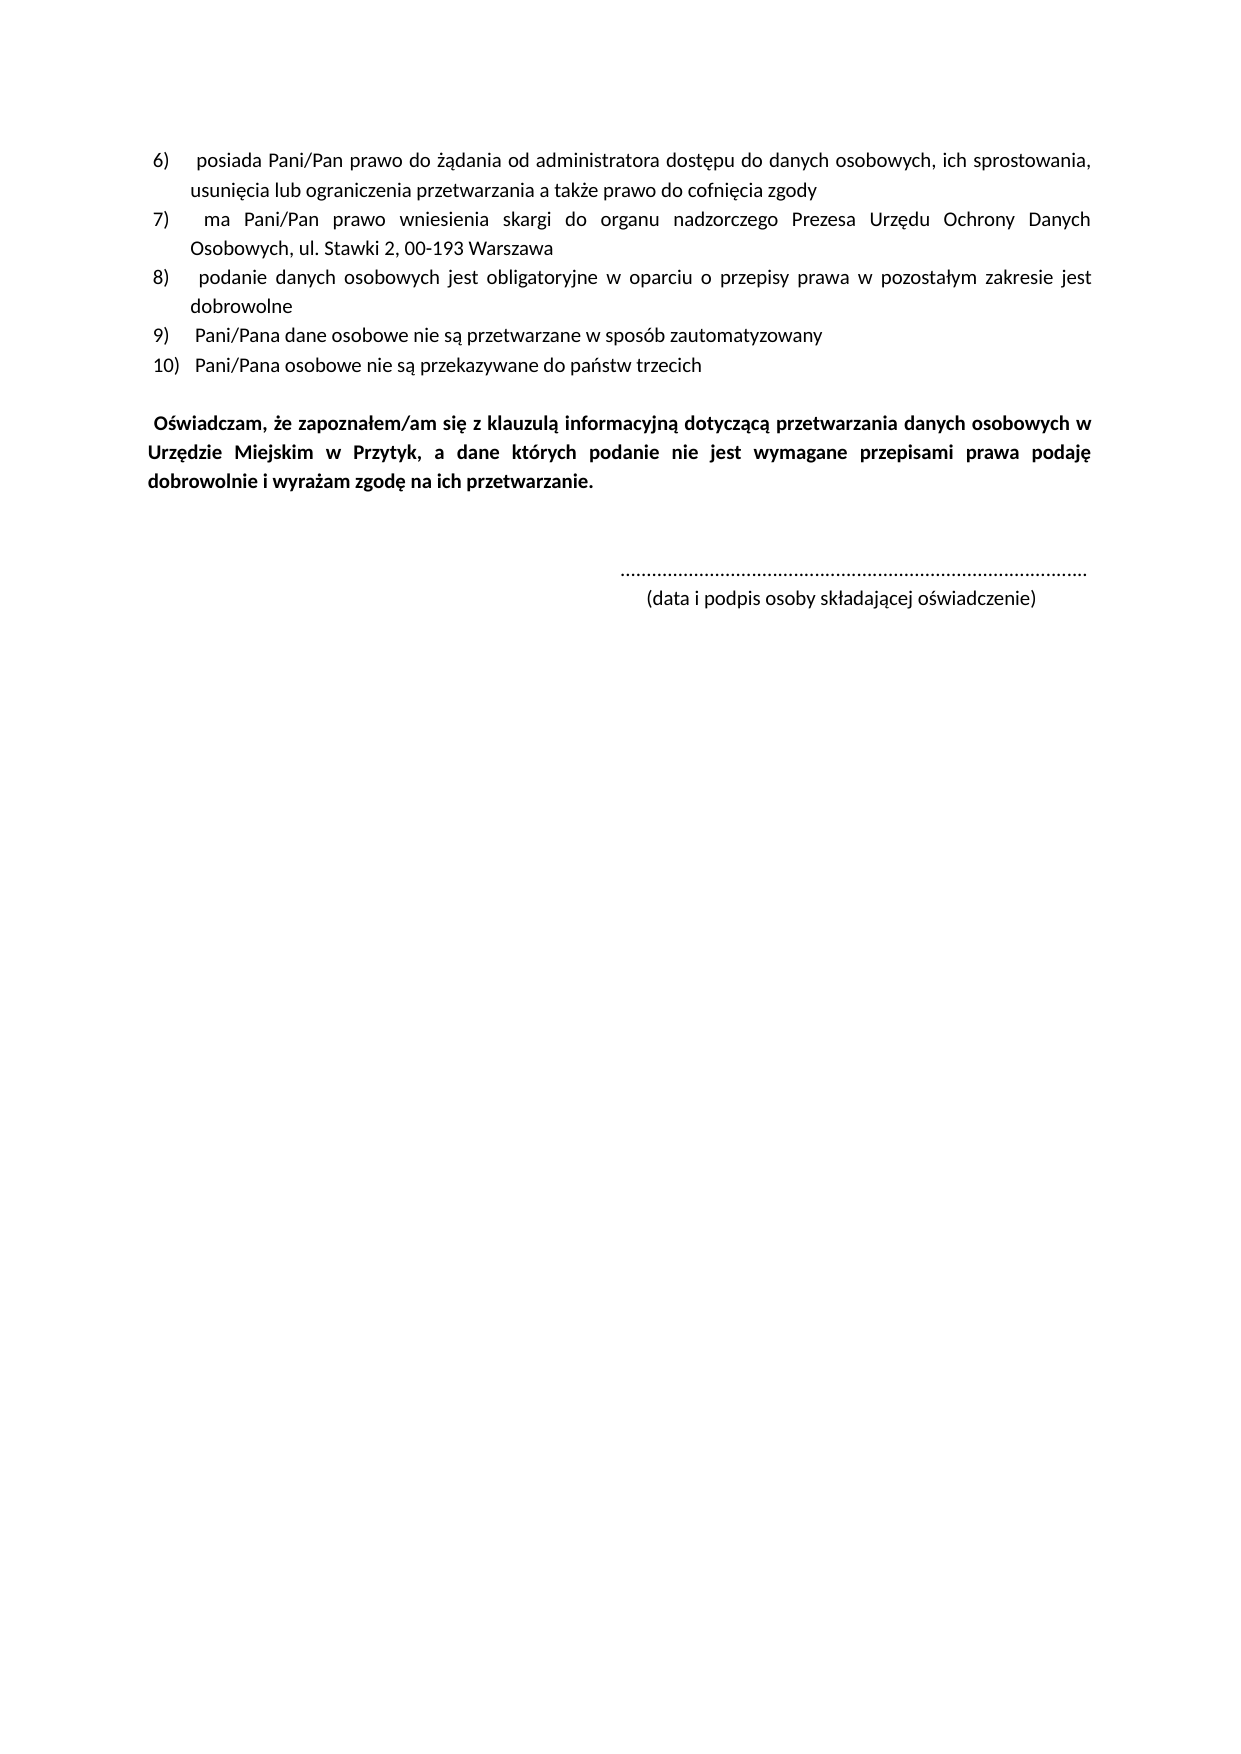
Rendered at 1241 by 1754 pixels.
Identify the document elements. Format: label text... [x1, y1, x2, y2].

text (data i podpis osoby składającej oświadczenie) [516, 585, 1093, 611]
list ma Pani/Pan prawo wniesienia skargi do organu nadzorczego Prezesa Urzędu Ochrony Danych Osobowych, ul. Stawki 2, 00-193 Warszawa [153, 206, 1093, 261]
list posiada Pani/Pan prawo do żądania od administratora dostępu do danych osobowych, ich sprostowania, usunięcia lub ograniczenia przetwarzania a także prawo do cofnięcia zgody [153, 148, 1093, 202]
text Oświadczam, że zapoznałem/am się z klauzulą informacyjną dotyczącą przetwarzania danych osobowych w Urzędzie Miejskim w Przytyk, a dane których podanie nie jest wymagane przepisami prawa podaję dobrowolnie i wyrażam zgodę na ich przetwarzanie. [148, 410, 1093, 494]
list podanie danych osobowych jest obligatoryjne w oparciu o przepisy prawa w pozostałym zakresie jest dobrowolne [153, 264, 1093, 319]
list Pani/Pana osobowe nie są przekazywane do państw trzecich [153, 352, 1093, 377]
text ......................................................................................... [148, 556, 1093, 581]
list Pani/Pana dane osobowe nie są przetwarzane w sposób zautomatyzowany [153, 323, 1093, 348]
